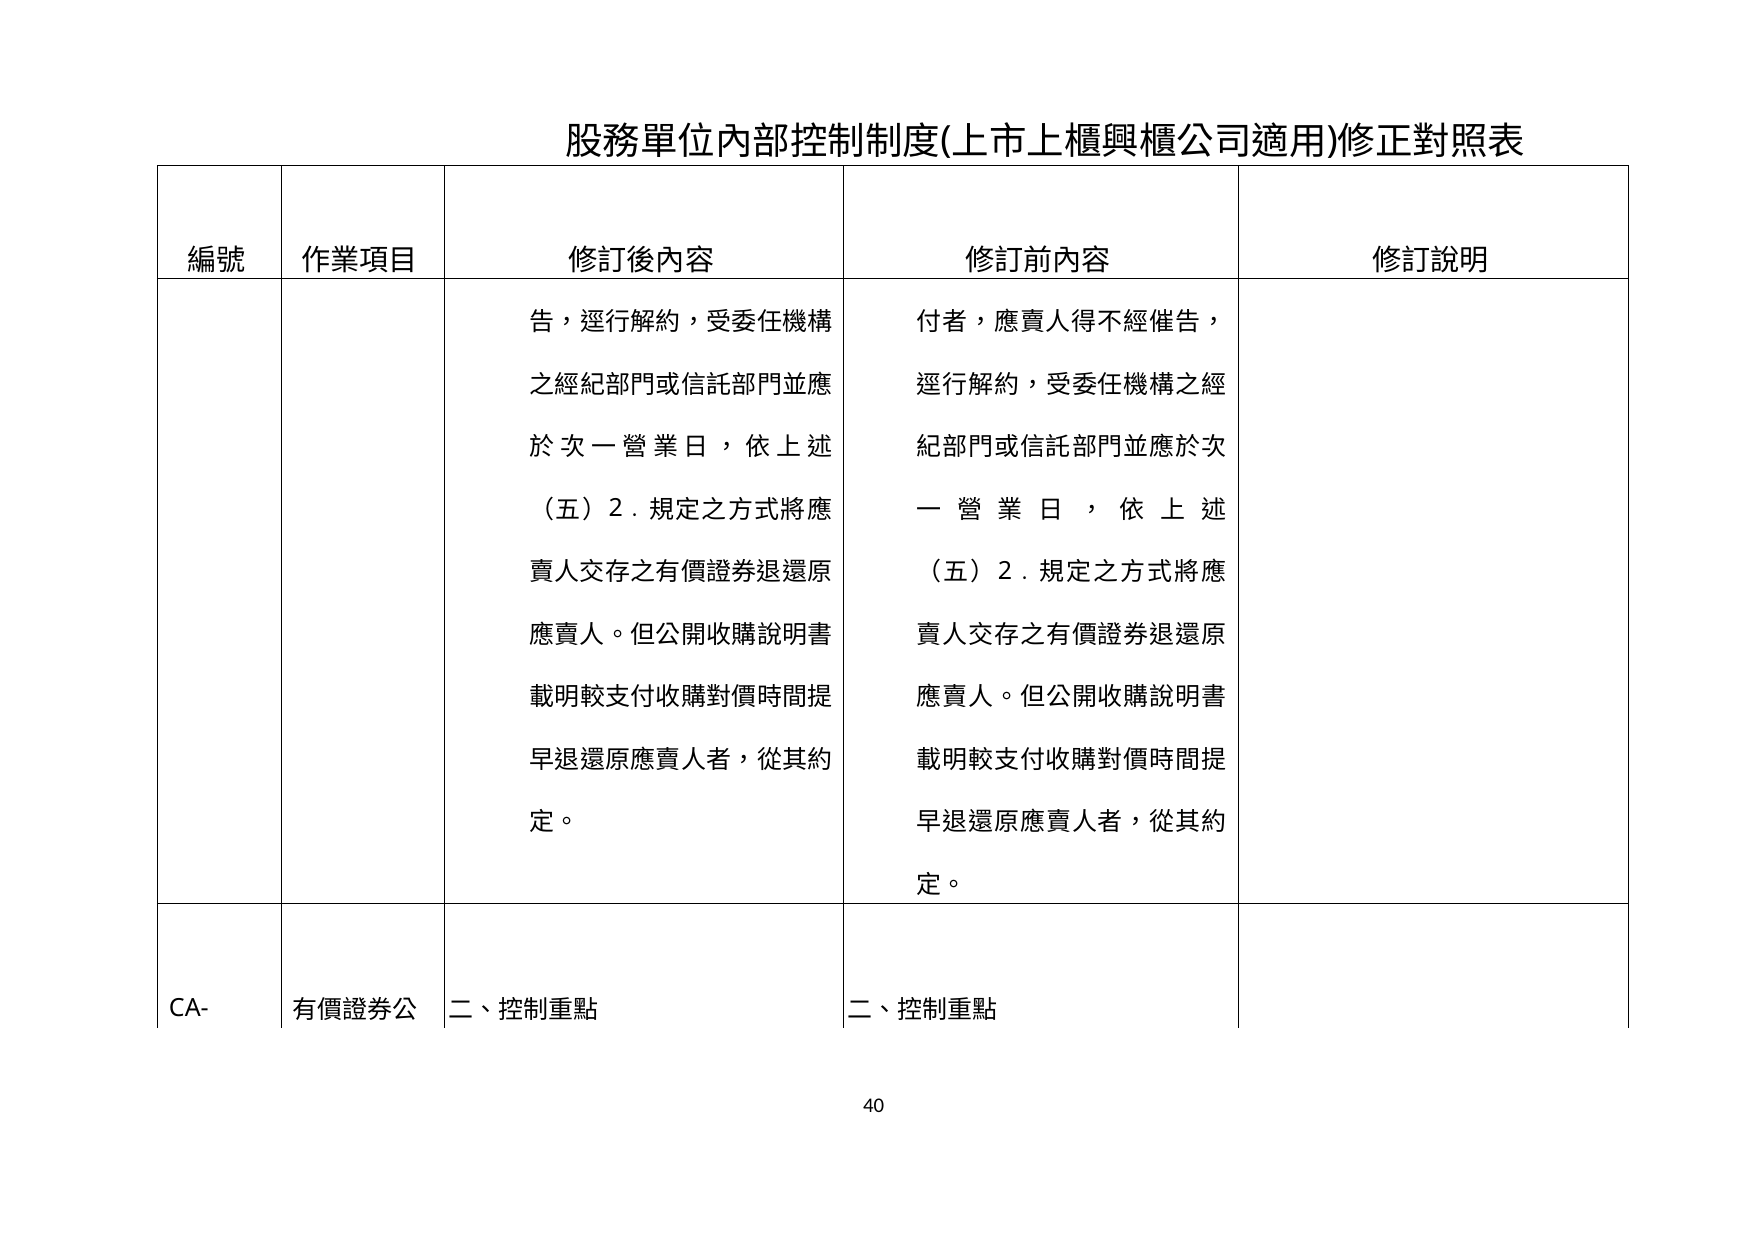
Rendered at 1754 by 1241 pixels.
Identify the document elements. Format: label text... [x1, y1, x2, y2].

table_cell 修訂前內容 [844, 166, 1238, 278]
table_cell [158, 279, 281, 903]
table_cell 編號 [158, 166, 281, 278]
table_cell 二、控制重點 [844, 904, 1238, 1028]
table_cell 有價證券公 [282, 904, 444, 1028]
table_cell 修訂說明 [1239, 166, 1628, 278]
table_cell 修訂後內容 [445, 166, 843, 278]
table_header 股務單位內部控制制度(上市上櫃興櫃公司適用)修正對照表 [158, 91, 1629, 165]
table_cell 付者，應賣人得不經催告，逕行解約，受委任機構之經紀部門或信託部門並應於次一營業日，依上述（五）2﹒規定之方式將應賣人交存之有價證券退還原應賣人。但公開收購說明書載明較支付收購對價時間提早退還原應賣人者，從其約定。 [844, 279, 1238, 903]
table_cell [1239, 904, 1628, 1028]
table_cell [282, 279, 444, 903]
table_cell 告，逕行解約，受委任機構之經紀部門或信託部門並應於次一營業日，依上述（五）2﹒規定之方式將應賣人交存之有價證券退還原應賣人。但公開收購說明書載明較支付收購對價時間提早退還原應賣人者，從其約定。 [445, 279, 843, 903]
table_cell CA- [158, 904, 281, 1028]
table_cell 二、控制重點 [445, 904, 843, 1028]
table_cell [1239, 279, 1628, 903]
table_cell 作業項目 [282, 166, 444, 278]
